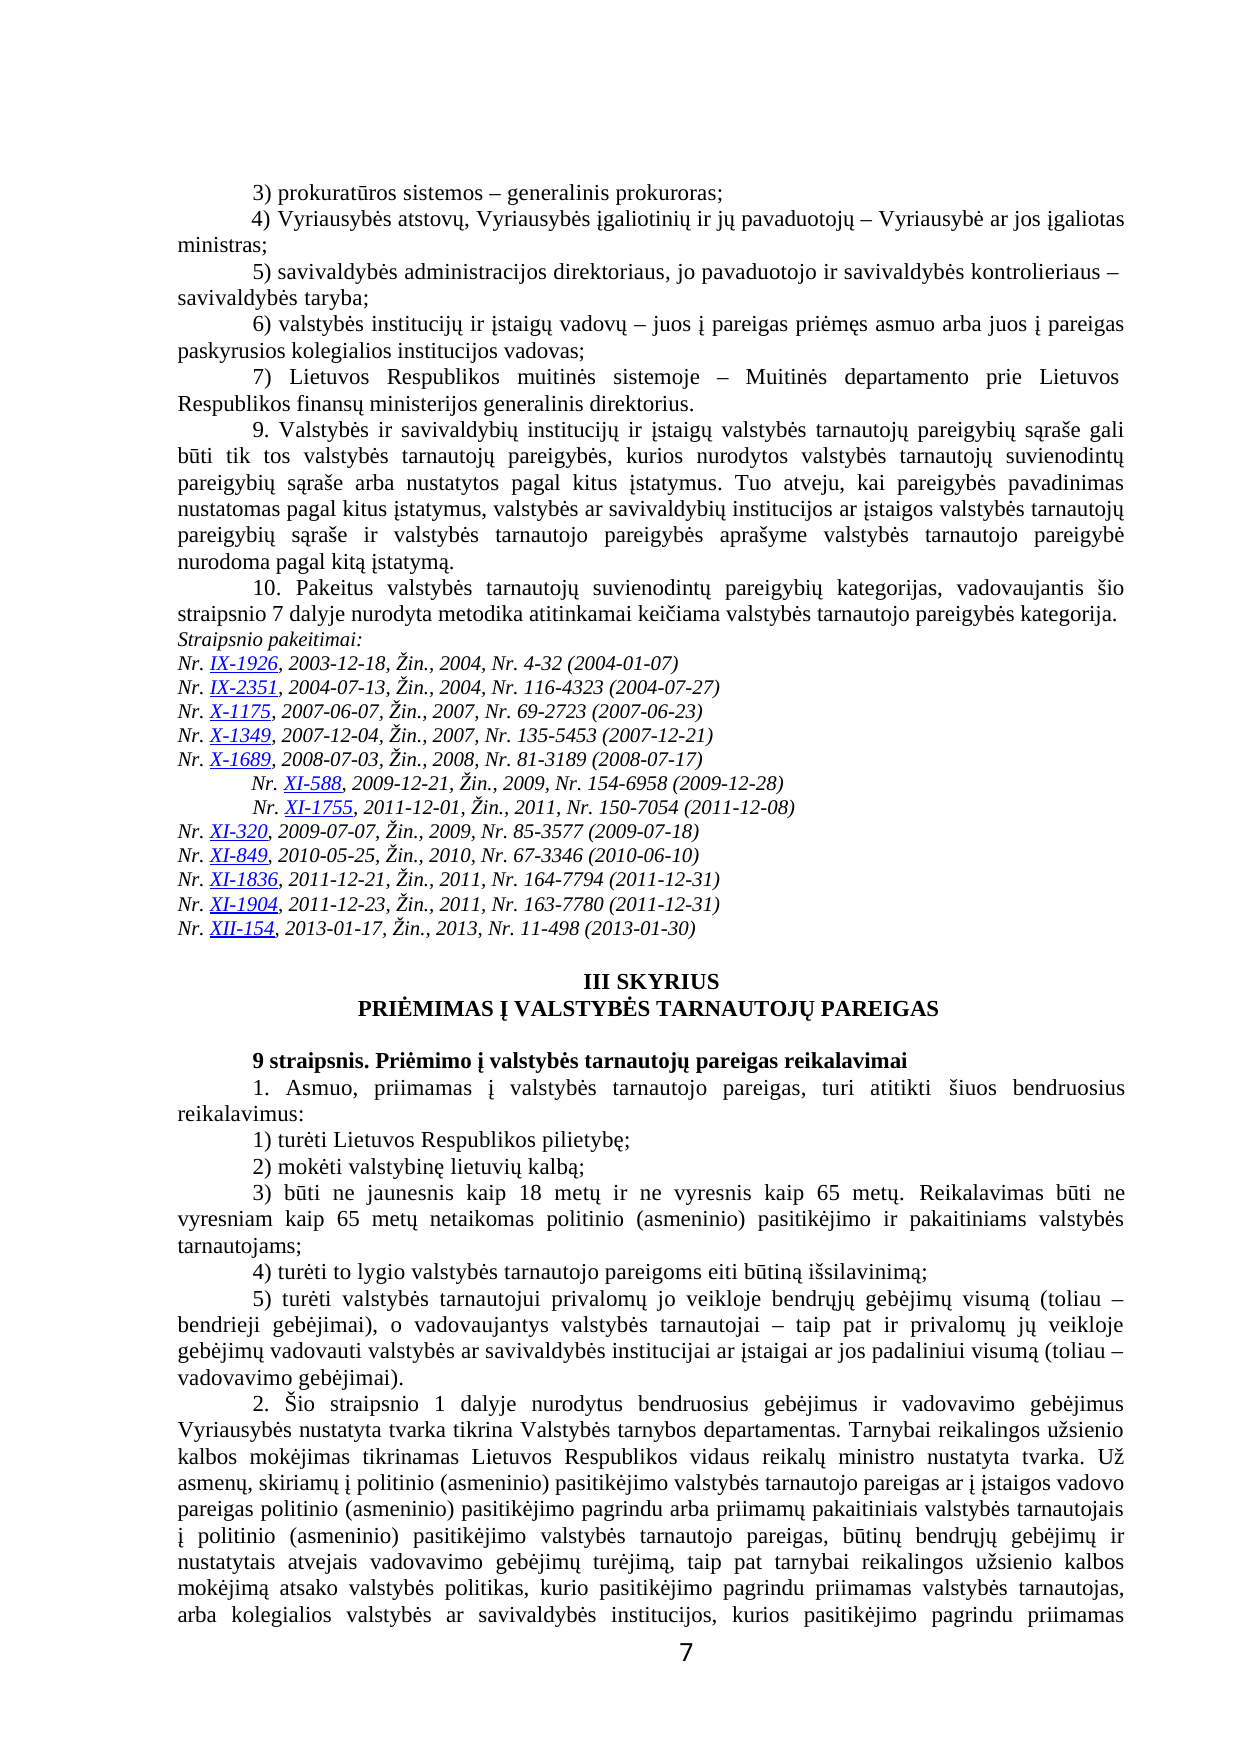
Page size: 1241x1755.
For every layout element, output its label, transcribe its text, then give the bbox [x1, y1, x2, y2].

text Nr. X-1349, 2007-12-04, Žin., 2007, Nr. 135-5453 (2007-12-21) [177, 723, 1120, 747]
text 5) savivaldybės administracijos direktoriaus, jo pavaduotojo ir savivaldybės kontrolieriaus – savivaldybės taryba; [177, 258, 1120, 311]
text Nr. XI-849, 2010-05-25, Žin., 2010, Nr. 67-3346 (2010-06-10) [177, 843, 1120, 867]
text 4) turėti to lygio valstybės tarnautojo pareigoms eiti būtiną išsilavinimą; [177, 1258, 1126, 1284]
text Nr. XI-1755, 2011-12-01, Žin., 2011, Nr. 150-7054 (2011-12-08) [252, 795, 1120, 819]
text Nr. IX-2351, 2004-07-13, Žin., 2004, Nr. 116-4323 (2004-07-27) [177, 675, 1120, 699]
text Nr. IX-1926, 2003-12-18, Žin., 2004, Nr. 4-32 (2004-01-07) [177, 651, 1120, 675]
text 10. Pakeitus valstybės tarnautojų suvienodintų pareigybių kategorijas, vadovaujantis šio straipsnio 7 dalyje nurodyta metodika atitinkamai keičiama valstybės tarnautojo pareigybės kategorija. [177, 574, 1126, 627]
text 4) Vyriausybės atstovų, Vyriausybės įgaliotinių ir jų pavaduotojų – Vyriausybė ar jos įgaliotas ministras; [177, 205, 1126, 258]
text 9 straipsnis. Priėmimo į valstybės tarnautojų pareigas reikalavimai [177, 1047, 1126, 1074]
text Nr. XI-1836, 2011-12-21, Žin., 2011, Nr. 164-7794 (2011-12-31) [177, 867, 1120, 891]
text 2) mokėti valstybinę lietuvių kalbą; [177, 1153, 1126, 1179]
text 5) turėti valstybės tarnautojui privalomų jo veikloje bendrųjų gebėjimų visumą (toliau – bendrieji gebėjimai), o vadovaujantys valstybės tarnautojai – taip pat ir privalomų jų veikloje gebėjimų vadovauti valstybės ar savivaldybės institucijai ar įstaigai ar jos padaliniui visumą (toliau – vadovavimo gebėjimai). [177, 1284, 1126, 1390]
text 6) valstybės institucijų ir įstaigų vadovų – juos į pareigas priėmęs asmuo arba juos į pareigas paskyrusios kolegialios institucijos vadovas; [177, 311, 1126, 363]
text Nr. XII-154, 2013-01-17, Žin., 2013, Nr. 11-498 (2013-01-30) [177, 916, 1120, 939]
text 7) Lietuvos Respublikos muitinės sistemoje – Muitinės departamento prie Lietuvos Respublikos finansų ministerijos generalinis direktorius. [177, 363, 1120, 416]
subtitle PRIĖMIMAS Į VALSTYBĖS TARNAUTOJŲ PAREIGAS [177, 995, 1126, 1021]
text Nr. X-1175, 2007-06-07, Žin., 2007, Nr. 69-2723 (2007-06-23) [177, 699, 1120, 723]
subtitle III SKYRIUS [177, 968, 1126, 995]
text 9. Valstybės ir savivaldybių institucijų ir įstaigų valstybės tarnautojų pareigybių sąraše gali būti tik tos valstybės tarnautojų pareigybės, kurios nurodytos valstybės tarnautojų suvienodintų pareigybių sąraše arba nustatytos pagal kitus įstatymus. Tuo atveju, kai pareigybės pavadinimas nustatomas pagal kitus įstatymus, valstybės ar savivaldybių institucijos ar įstaigos valstybės tarnautojų pareigybių sąraše ir valstybės tarnautojo pareigybės aprašyme valstybės tarnautojo pareigybė nurodoma pagal kitą įstatymą. [177, 416, 1126, 574]
text 1. Asmuo, priimamas į valstybės tarnautojo pareigas, turi atitikti šiuos bendruosius reikalavimus: [177, 1074, 1126, 1126]
text 3) būti ne jaunesnis kaip 18 metų ir ne vyresnis kaip 65 metų. Reikalavimas būti ne vyresniam kaip 65 metų netaikomas politinio (asmeninio) pasitikėjimo ir pakaitiniams valstybės tarnautojams; [177, 1179, 1126, 1258]
text Nr. XI-588, 2009-12-21, Žin., 2009, Nr. 154-6958 (2009-12-28) [177, 771, 1120, 795]
text 1) turėti Lietuvos Respublikos pilietybę; [177, 1126, 1126, 1153]
text 2. Šio straipsnio 1 dalyje nurodytus bendruosius gebėjimus ir vadovavimo gebėjimus Vyriausybės nustatyta tvarka tikrina Valstybės tarnybos departamentas. Tarnybai reikalingos užsienio kalbos mokėjimas tikrinamas Lietuvos Respublikos vidaus reikalų ministro nustatyta tvarka. Už asmenų, skiriamų į politinio (asmeninio) pasitikėjimo valstybės tarnautojo pareigas ar į įstaigos vadovo pareigas politinio (asmeninio) pasitikėjimo pagrindu arba priimamų pakaitiniais valstybės tarnautojais į politinio (asmeninio) pasitikėjimo valstybės tarnautojo pareigas, būtinų bendrųjų gebėjimų ir nustatytais atvejais vadovavimo gebėjimų turėjimą, taip pat tarnybai reikalingos užsienio kalbos mokėjimą atsako valstybės politikas, kurio pasitikėjimo pagrindu priimamas valstybės tarnautojas, arba kolegialios valstybės ar savivaldybės institucijos, kurios pasitikėjimo pagrindu priimamas [177, 1390, 1126, 1627]
text Nr. XI-1904, 2011-12-23, Žin., 2011, Nr. 163-7780 (2011-12-31) [177, 891, 1120, 916]
text Nr. X-1689, 2008-07-03, Žin., 2008, Nr. 81-3189 (2008-07-17) [177, 747, 1120, 771]
text Nr. XI-320, 2009-07-07, Žin., 2009, Nr. 85-3577 (2009-07-18) [177, 819, 1120, 843]
text 3) prokuratūros sistemos – generalinis prokuroras; [177, 179, 1120, 205]
text Straipsnio pakeitimai: [177, 627, 1120, 651]
